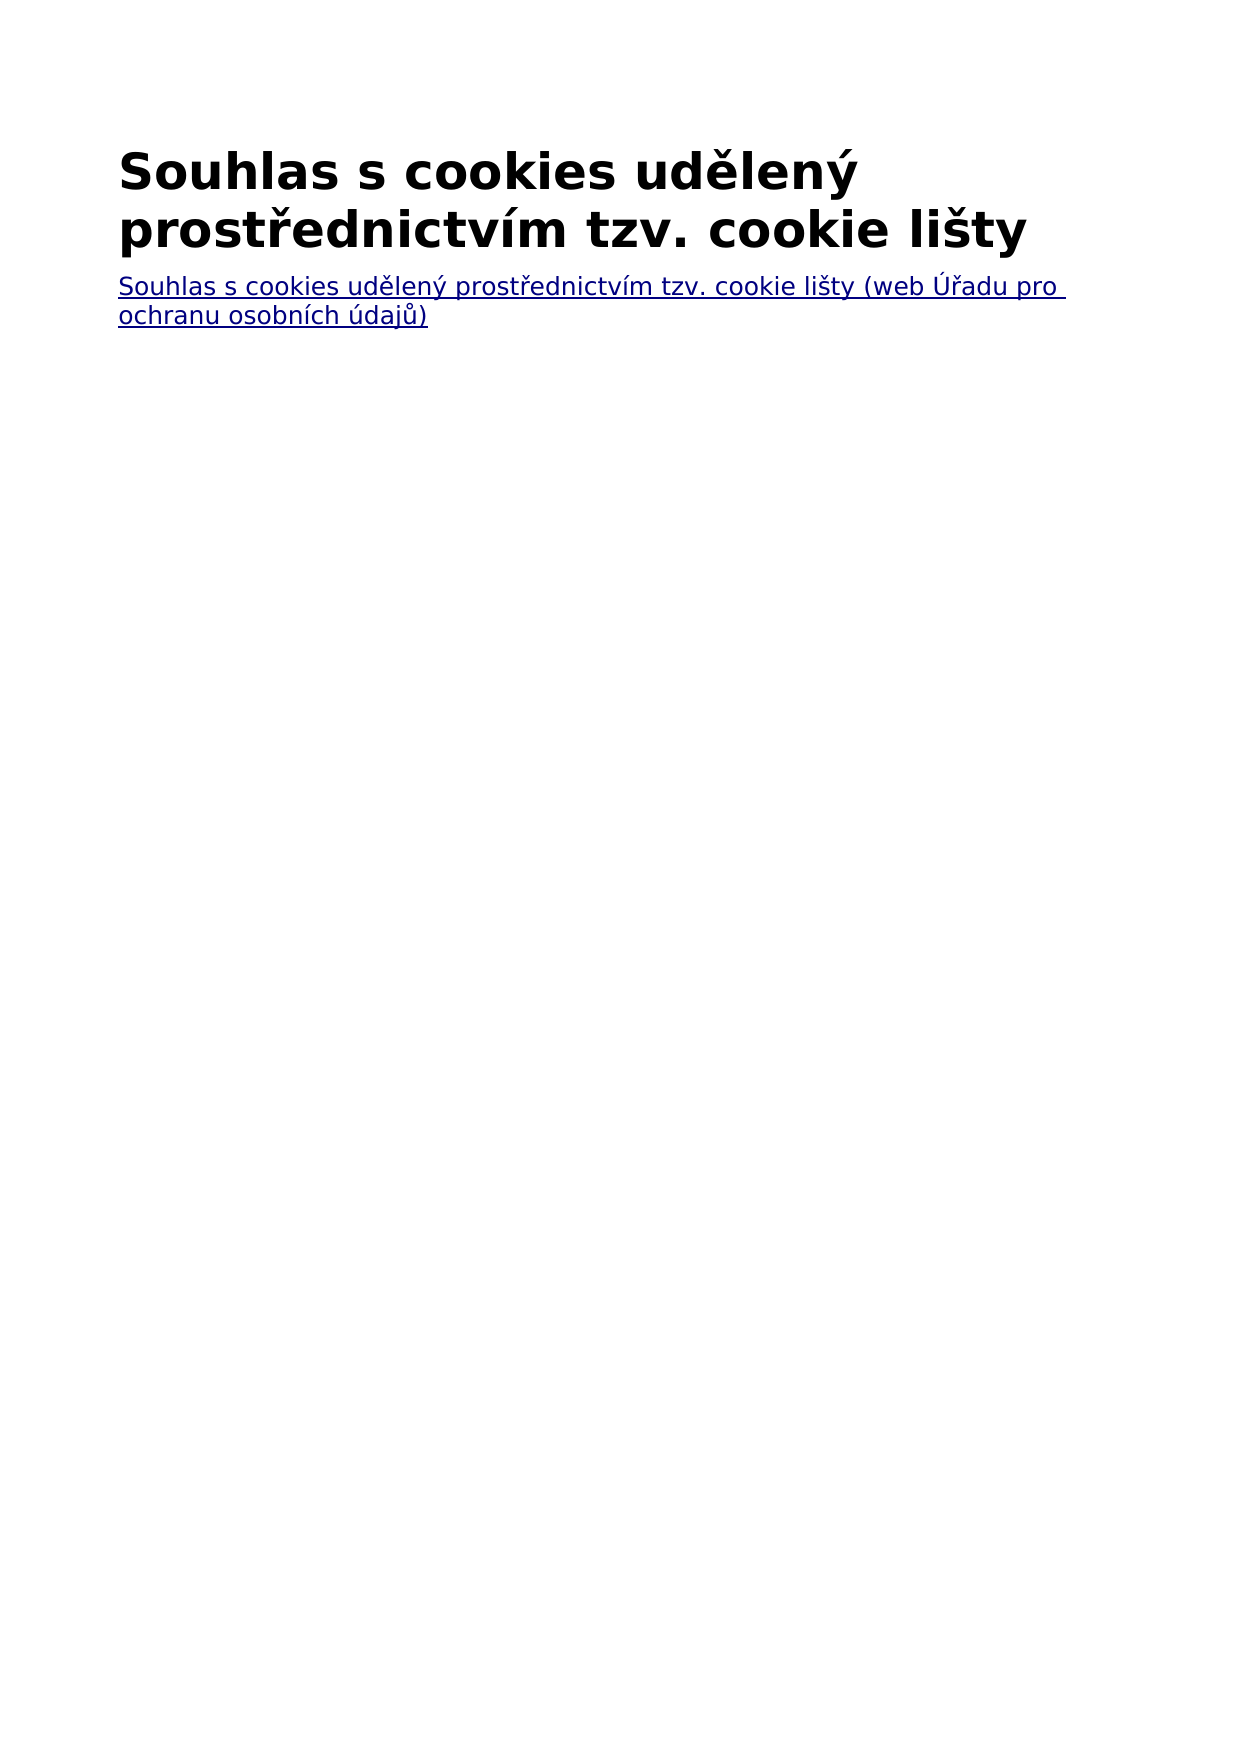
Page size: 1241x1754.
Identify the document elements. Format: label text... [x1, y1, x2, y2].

subtitle Souhlas s cookies udělený prostřednictvím tzv. cookie lišty [118, 143, 1122, 259]
text Souhlas s cookies udělený prostřednictvím tzv. cookie lišty (web Úřadu pro ochranu osobních údajů) [118, 272, 1122, 330]
